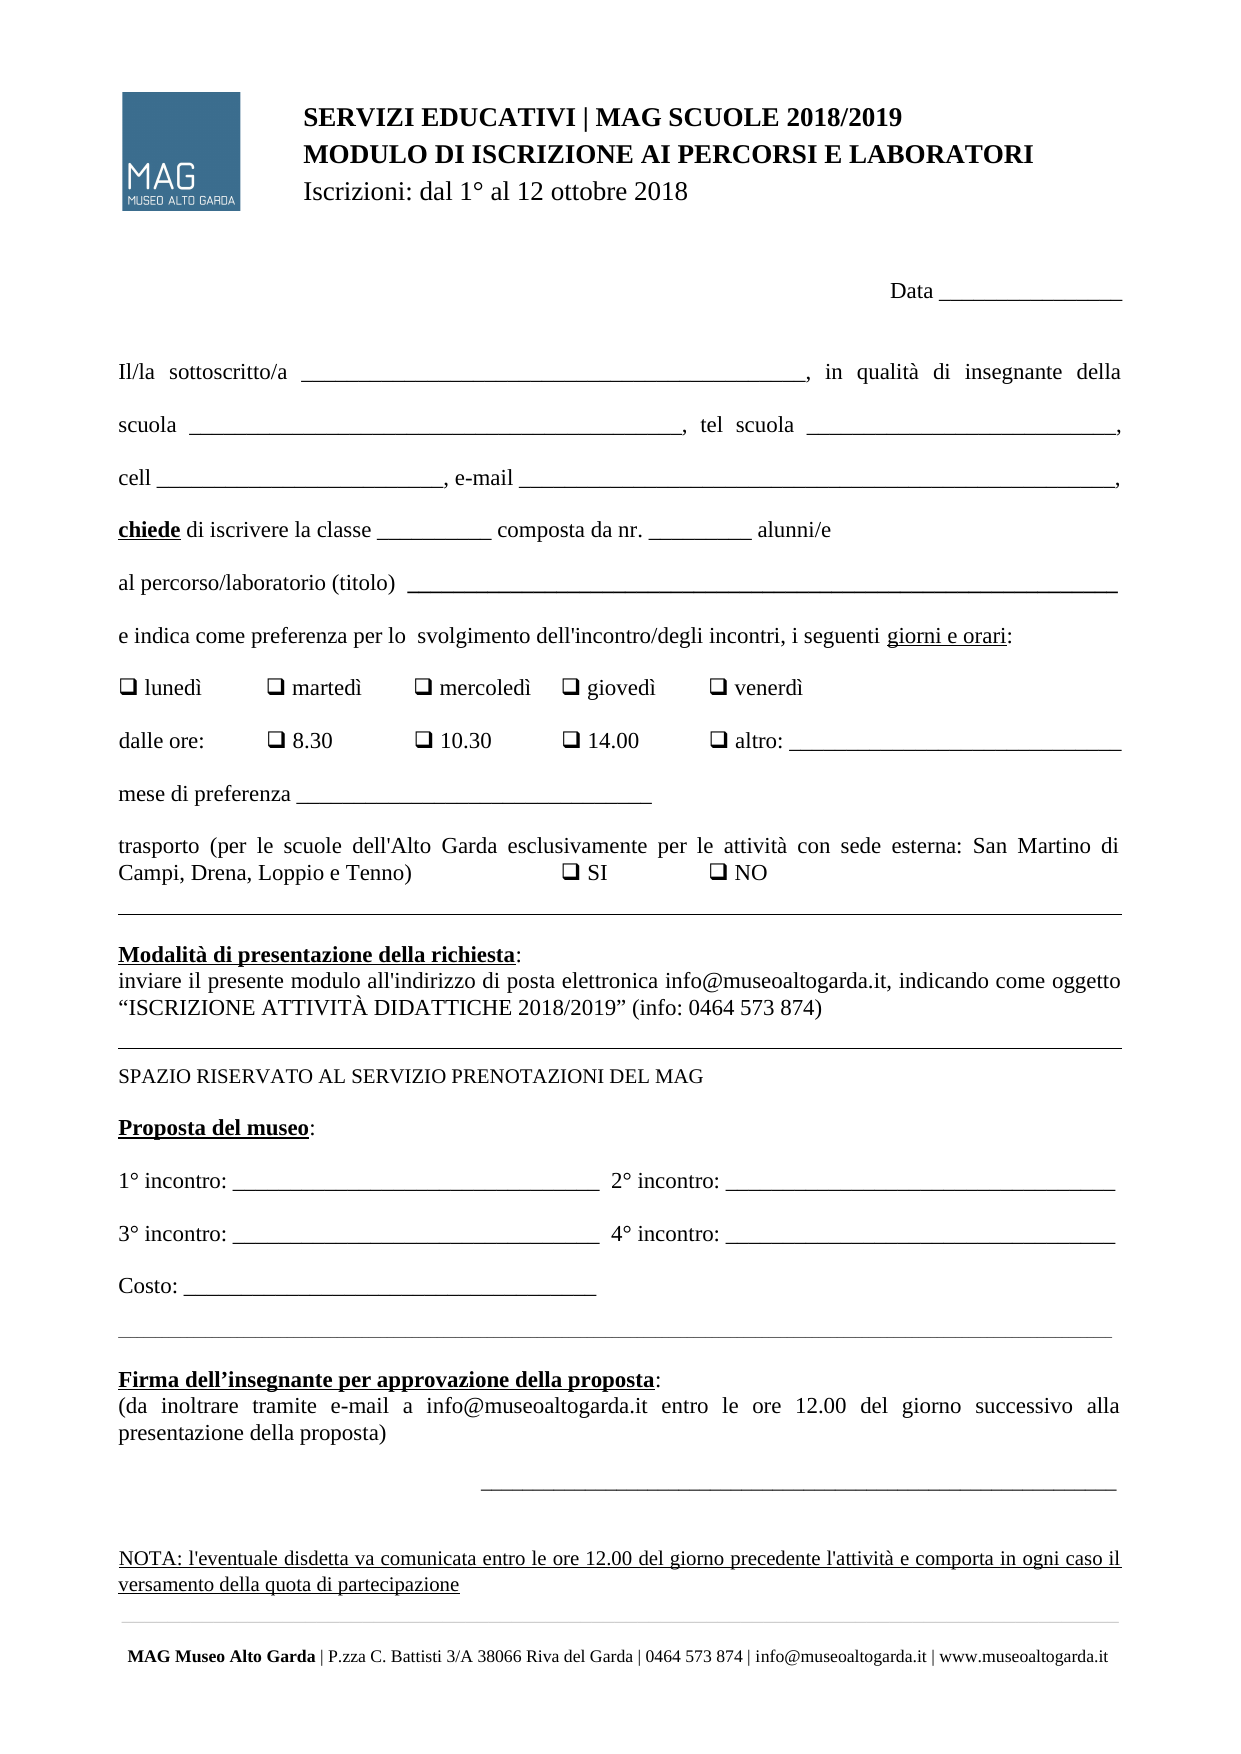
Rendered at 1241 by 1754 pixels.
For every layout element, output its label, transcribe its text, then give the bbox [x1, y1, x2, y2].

picture [122, 92, 241, 211]
text SPAZIO RISERVATO AL SERVIZIO PRENOTAZIONI DEL MAG [118, 1064, 1122, 1088]
text chiede di iscrivere la classe __________ composta da nr. _________ alunni/e [118, 516, 1122, 543]
text _______________________________________________________________________________________________________________________________________________________________ [118, 1325, 1122, 1339]
text  lunedì  martedì  mercoledì  giovedì  venerdì [118, 674, 1122, 701]
text versamento della quota di partecipazione [118, 1568, 1122, 1596]
text Firma dell’insegnante per approvazione della proposta: [118, 1366, 1122, 1392]
text Modalità di presentazione della richiesta: [118, 941, 1122, 967]
text al percorso/laboratorio (titolo) ______________________________________________________________ [118, 569, 1122, 595]
text e indica come preferenza per lo svolgimento dell'incontro/degli incontri, i seguenti giorni e orari: [118, 622, 1122, 648]
text _____________________________________________________________ [118, 1445, 1122, 1493]
text (da inoltrare tramite e-mail a info@museoaltogarda.it entro le ore 12.00 del giorno successivo alla presentazione della proposta) [118, 1392, 1122, 1445]
text 3° incontro: ________________________________ 4° incontro: __________________________________ [118, 1220, 1122, 1246]
text Costo: ____________________________________ [118, 1272, 1122, 1299]
text MODULO DI ISCRIZIONE AI PERCORSI E LABORATORI [303, 138, 1132, 169]
text MAG Museo Alto Garda | P.zza C. Battisti 3/A 38066 Riva del Garda | 0464 573 874 | info@museoaltogarda.it | www.museoaltogarda.it [127, 1646, 1121, 1666]
text mese di preferenza _______________________________ [118, 780, 1122, 806]
text trasporto (per le scuole dell'Alto Garda esclusivamente per le attività con sede esterna: San Martino di Campi, Drena, Loppio e Tenno)  SI  NO [118, 832, 1122, 885]
text SERVIZI EDUCATIVI | MAG SCUOLE 2018/2019 [303, 101, 1132, 132]
text NOTA: l'eventuale disdetta va comunicata entro le ore 12.00 del giorno precedente l'attività e comporta in ogni caso il [118, 1546, 1122, 1567]
text Il/la sottoscritto/a ____________________________________________, in qualità di insegnante della scuola ___________________________________________, tel scuola ___________________________, cell _________________________, e-mail ____________________________________________________, [118, 358, 1122, 490]
text 1° incontro: ________________________________ 2° incontro: __________________________________ [118, 1167, 1122, 1193]
text inviare il presente modulo all'indirizzo di posta elettronica info@museoaltogarda.it, indicando come oggetto “ISCRIZIONE ATTIVITÀ DIDATTICHE 2018/2019” (info: 0464 573 874) [118, 967, 1122, 1020]
subtitle Data ________________ [118, 277, 1122, 303]
text dalle ore:  8.30  10.30  14.00  altro: _____________________________ [118, 727, 1122, 753]
text _______________________________________________________________________________________ [118, 1599, 1122, 1654]
text Iscrizioni: dal 1° al 12 ottobre 2018 [303, 176, 1132, 207]
text Proposta del museo: [118, 1114, 1122, 1141]
